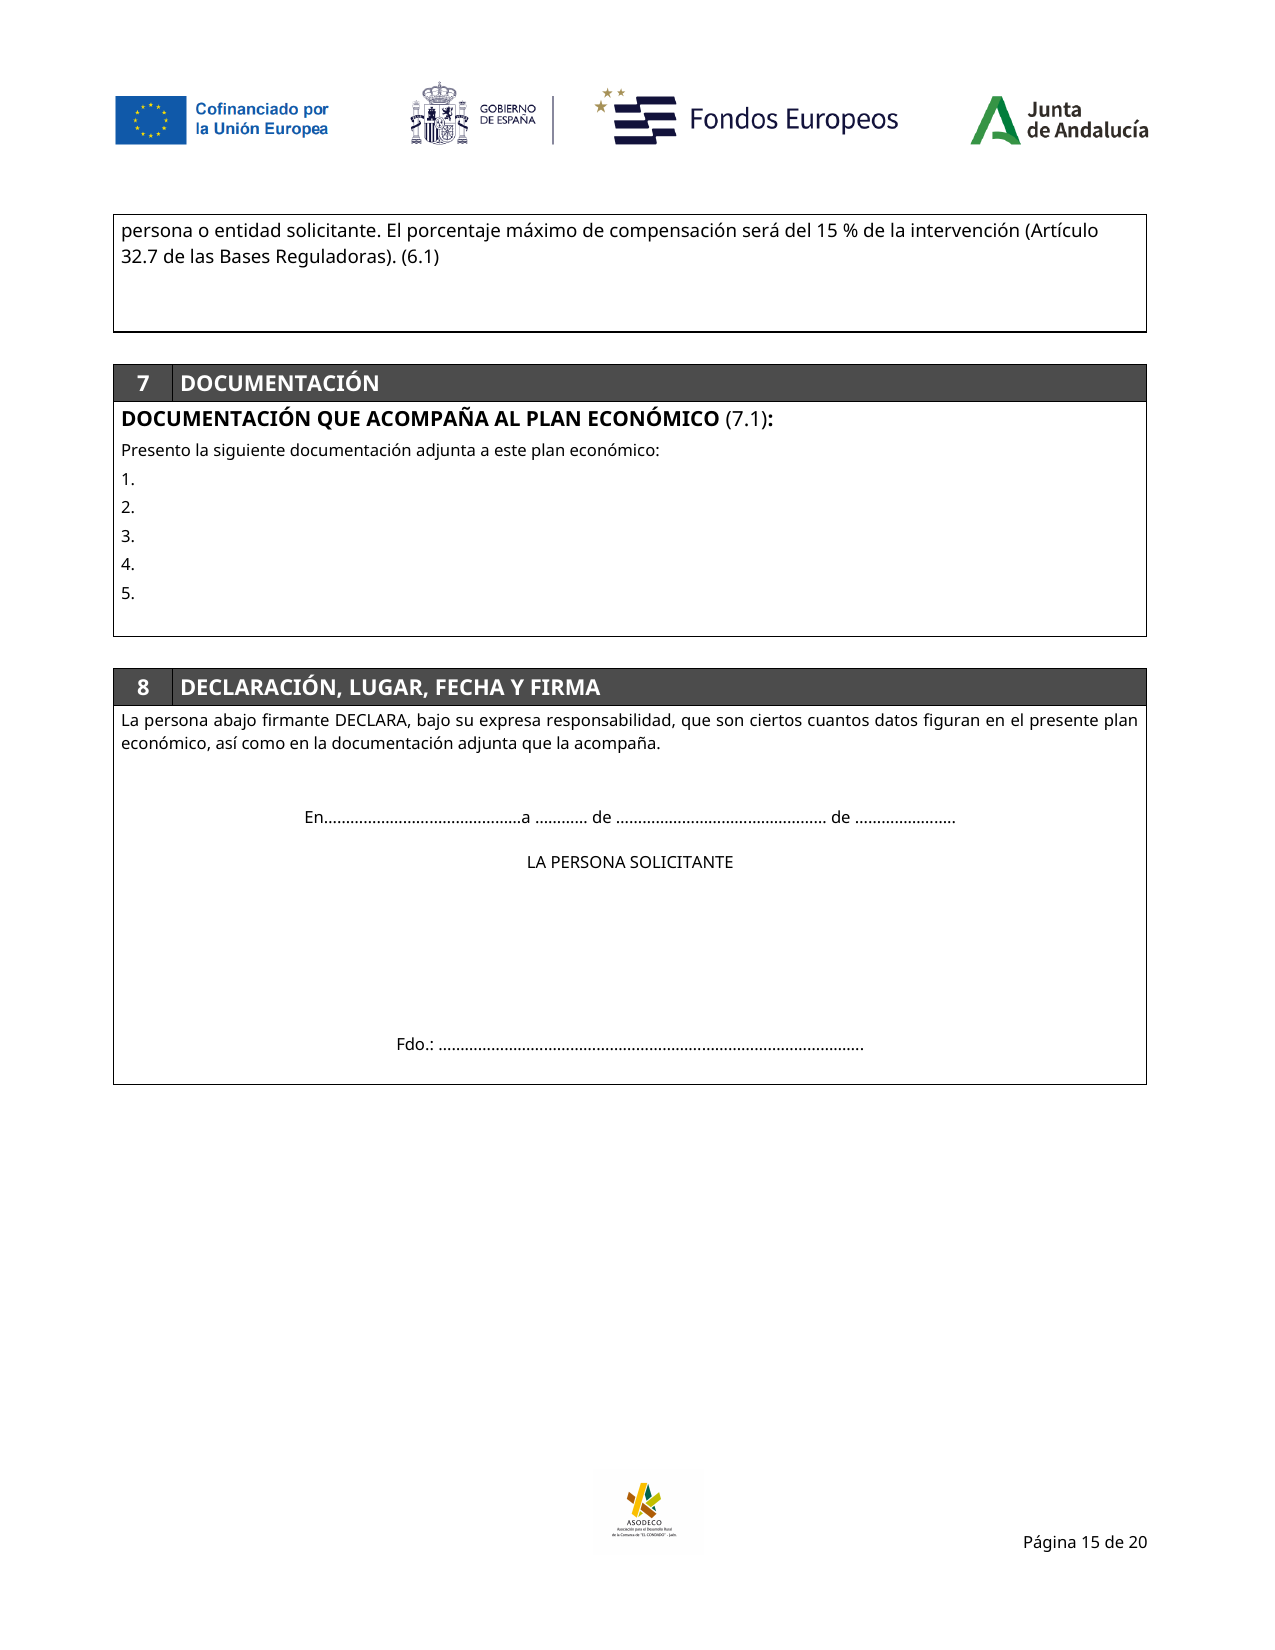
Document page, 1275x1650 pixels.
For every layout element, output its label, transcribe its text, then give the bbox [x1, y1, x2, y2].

table_cell La persona abajo firmante DECLARA, bajo su expresa responsabilidad, que son ciertos cuantos datos figuran en el presente plan económico, así como en la documentación adjunta que la acompaña. En………………………………………a ………… de ………………………………………… de ………………….. LA PERSONA SOLICITANTE Fdo.: ……………………………………………………………………………………. [114, 706, 1146, 1083]
picture [113, 77, 1152, 150]
table_cell DOCUMENTACIÓN QUE ACOMPAÑA AL PLAN ECONÓMICO (7.1): Presento la siguiente documentación adjunta a este plan económico: 1. 2. 3. 4. 5. [114, 402, 1146, 636]
table_cell persona o entidad solicitante. El porcentaje máximo de compensación será del 15 % de la intervención (Artículo 32.7 de las Bases Reguladoras). (6.1) [114, 215, 1146, 331]
table_header DECLARACIÓN, LUGAR, FECHA Y FIRMA [173, 669, 1146, 705]
table_header 8 [114, 669, 172, 705]
table_header 7 [114, 365, 172, 401]
table_header DOCUMENTACIÓN [173, 365, 1146, 401]
